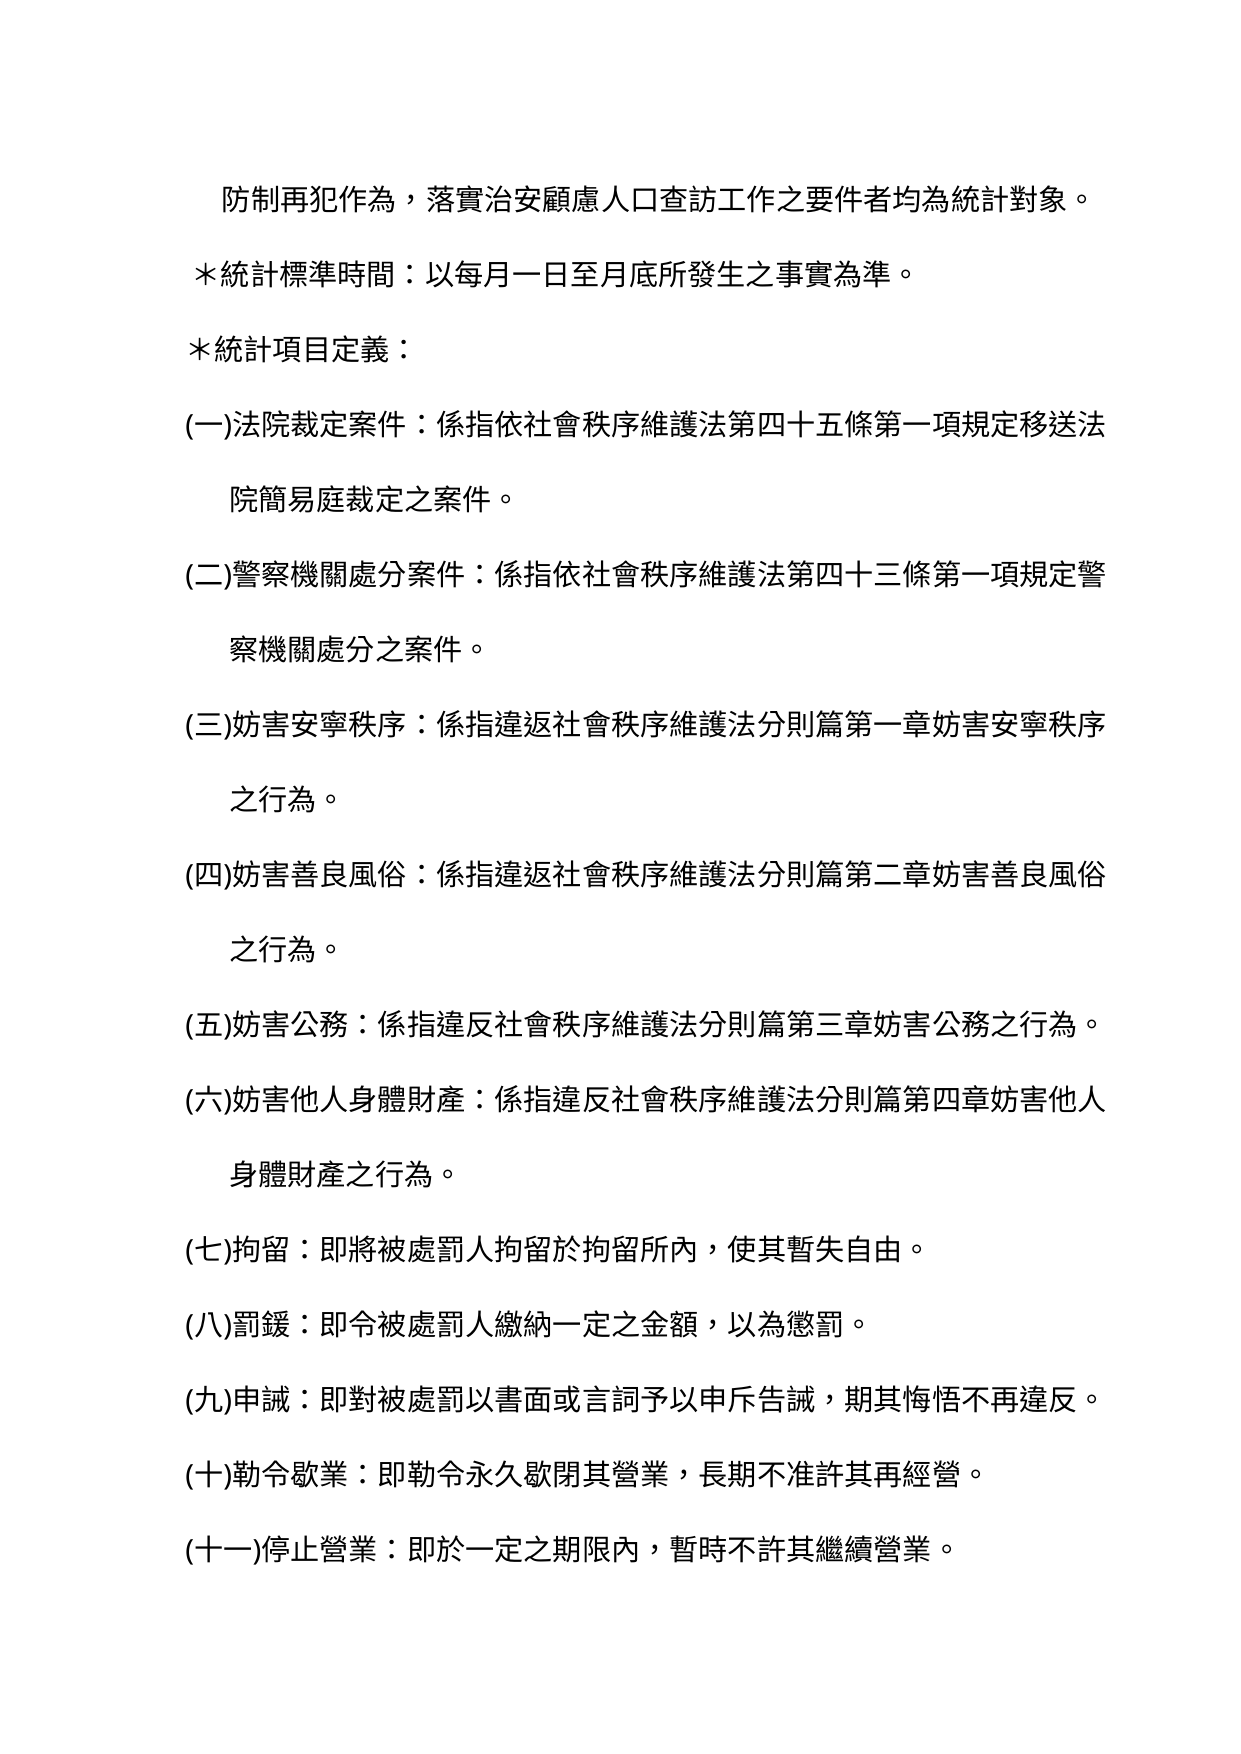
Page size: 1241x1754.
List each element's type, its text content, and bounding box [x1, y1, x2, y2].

text (七)拘留：即將被處罰人拘留於拘留所內，使其暫失自由。 [185, 1211, 1122, 1286]
text (九)申誡：即對被處罰以書面或言詞予以申斥告誡，期其悔悟不再違反。 [185, 1361, 1122, 1436]
text (五)妨害公務：係指違反社會秩序維護法分則篇第三章妨害公務之行為。 [185, 986, 1122, 1061]
text (三)妨害安寧秩序：係指違返社會秩序維護法分則篇第一章妨害安寧秩序之行為。 [185, 686, 1122, 836]
text 防制再犯作為，落實治安顧慮人口查訪工作之要件者均為統計對象。 [185, 161, 1122, 236]
text (十一)停止營業：即於一定之期限內，暫時不許其繼續營業。 [185, 1511, 1122, 1586]
text (十)勒令歇業：即勒令永久歇閉其營業，長期不准許其再經營。 [185, 1436, 1122, 1511]
text ＊統計項目定義： [185, 311, 1122, 386]
text (四)妨害善良風俗：係指違返社會秩序維護法分則篇第二章妨害善良風俗之行為。 [185, 836, 1122, 986]
text (八)罰鍰：即令被處罰人繳納一定之金額，以為懲罰。 [185, 1286, 1122, 1361]
text (六)妨害他人身體財產：係指違反社會秩序維護法分則篇第四章妨害他人身體財產之行為。 [185, 1061, 1122, 1211]
text (二)警察機關處分案件：係指依社會秩序維護法第四十三條第一項規定警察機關處分之案件。 [185, 536, 1122, 686]
text ＊統計標準時間：以每月一日至月底所發生之事實為準。 [148, 236, 1122, 311]
text (一)法院裁定案件：係指依社會秩序維護法第四十五條第一項規定移送法院簡易庭裁定之案件。 [185, 386, 1122, 536]
